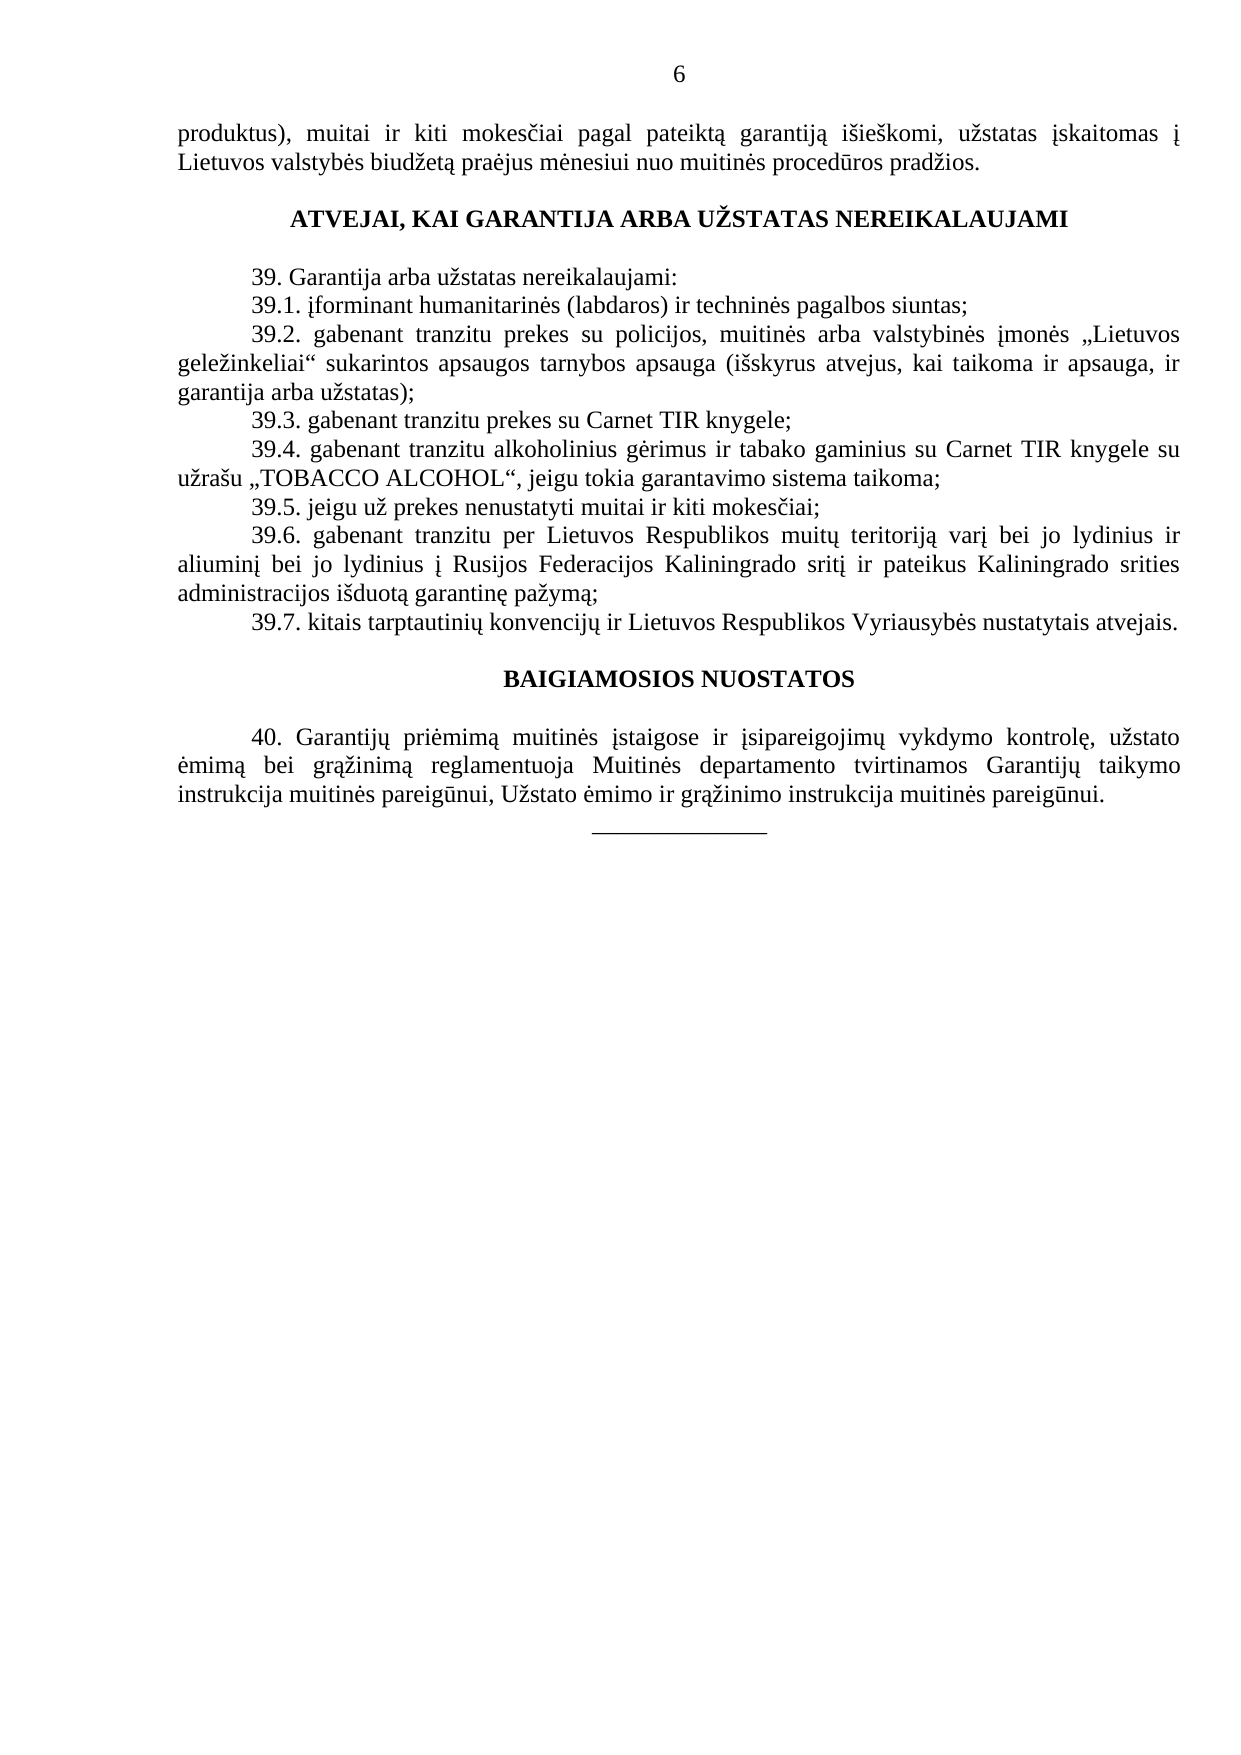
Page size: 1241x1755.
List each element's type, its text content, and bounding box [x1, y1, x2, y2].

text 40. Garantijų priėmimą muitinės įstaigose ir įsipareigojimų vykdymo kontrolę, užstato ėmimą bei grąžinimą reglamentuoja Muitinės departamento tvirtinamos Garantijų taikymo instrukcija muitinės pareigūnui, Užstato ėmimo ir grąžinimo instrukcija muitinės pareigūnui. [177, 722, 1181, 808]
text 39.7. kitais tarptautinių konvencijų ir Lietuvos Respublikos Vyriausybės nustatytais atvejais. [177, 607, 1181, 636]
text ______________ [177, 808, 1181, 837]
text produktus), muitai ir kiti mokesčiai pagal pateiktą garantiją išieškomi, užstatas įskaitomas į Lietuvos valstybės biudžetą praėjus mėnesiui nuo muitinės procedūros pradžios. [177, 118, 1181, 176]
text 39.5. jeigu už prekes nenustatyti muitai ir kiti mokesčiai; [177, 492, 1181, 521]
text 39.1. įforminant humanitarinės (labdaros) ir techninės pagalbos siuntas; [177, 291, 1181, 319]
text 39.6. gabenant tranzitu per Lietuvos Respublikos muitų teritoriją varį bei jo lydinius ir aliuminį bei jo lydinius į Rusijos Federacijos Kaliningrado sritį ir pateikus Kaliningrado srities administracijos išduotą garantinę pažymą; [177, 521, 1181, 607]
text 39.2. gabenant tranzitu prekes su policijos, muitinės arba valstybinės įmonės „Lietuvos geležinkeliai“ sukarintos apsaugos tarnybos apsauga (išskyrus atvejus, kai taikoma ir apsauga, ir garantija arba užstatas); [177, 319, 1181, 406]
text BAIGIAMOSIOS NUOSTATOS [177, 664, 1181, 693]
text 39.4. gabenant tranzitu alkoholinius gėrimus ir tabako gaminius su Carnet TIR knygele su užrašu „TOBACCO ALCOHOL“, jeigu tokia garantavimo sistema taikoma; [177, 434, 1181, 492]
text 39.3. gabenant tranzitu prekes su Carnet TIR knygele; [177, 406, 1181, 434]
text 39. Garantija arba užstatas nereikalaujami: [177, 262, 1181, 291]
text ATVEJAI, KAI GARANTIJA ARBA UŽSTATAS NEREIKALAUJAMI [177, 204, 1181, 233]
